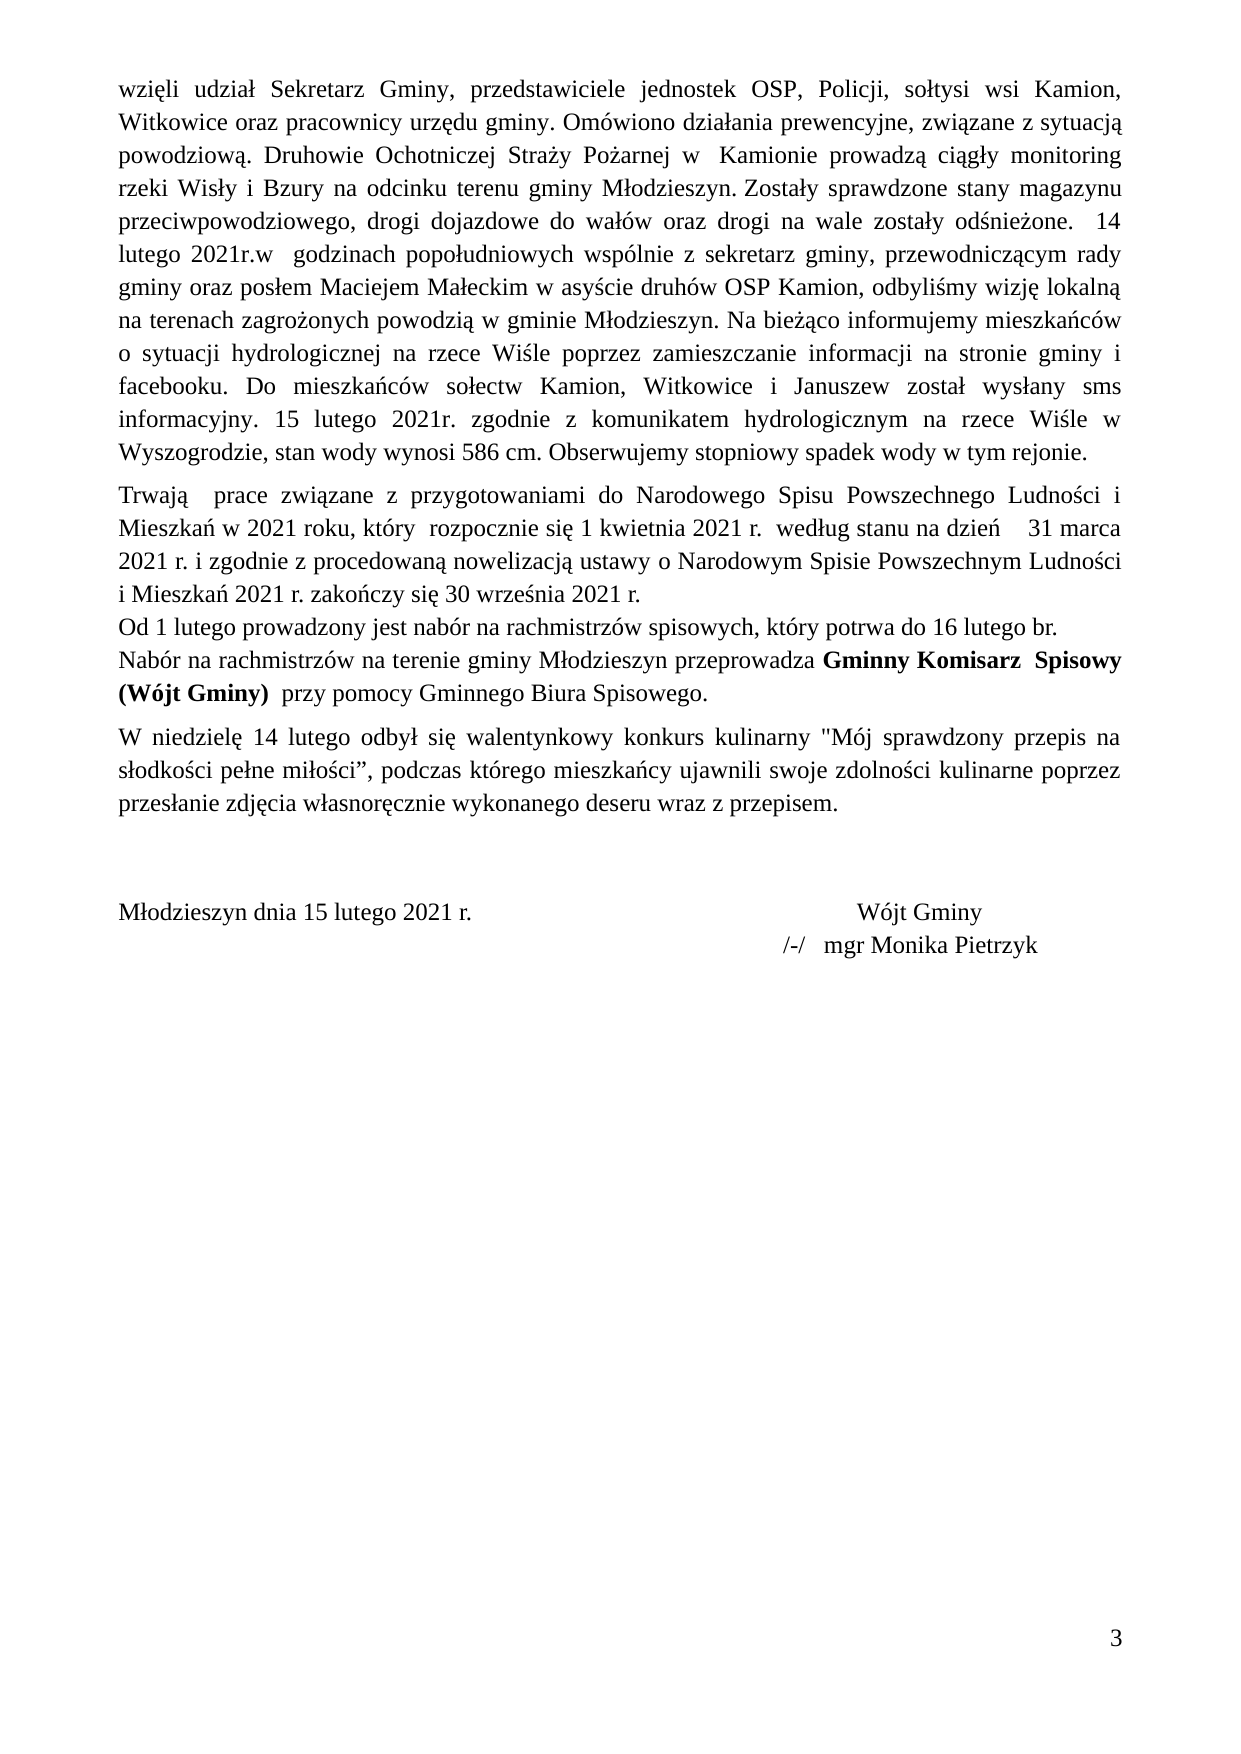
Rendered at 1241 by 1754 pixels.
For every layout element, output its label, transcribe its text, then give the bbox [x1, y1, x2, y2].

text wzięli udział Sekretarz Gminy, przedstawiciele jednostek OSP, Policji, sołtysi wsi Kamion, Witkowice oraz pracownicy urzędu gminy. Omówiono działania prewencyjne, związane z sytuacją powodziową. Druhowie Ochotniczej Straży Pożarnej w Kamionie prowadzą ciągły monitoring rzeki Wisły i Bzury na odcinku terenu gminy Młodzieszyn. Zostały sprawdzone stany magazynu przeciwpowodziowego, drogi dojazdowe do wałów oraz drogi na wale zostały odśnieżone. 14 lutego 2021r.w godzinach popołudniowych wspólnie z sekretarz gminy, przewodniczącym rady gminy oraz posłem Maciejem Małeckim w asyście druhów OSP Kamion, odbyliśmy wizję lokalną na terenach zagrożonych powodzią w gminie Młodzieszyn. Na bieżąco informujemy mieszkańców o sytuacji hydrologicznej na rzece Wiśle poprzez zamieszczanie informacji na stronie gminy i facebooku. Do mieszkańców sołectw Kamion, Witkowice i Januszew został wysłany sms informacyjny. 15 lutego 2021r. zgodnie z komunikatem hydrologicznym na rzece Wiśle w Wyszogrodzie, stan wody wynosi 586 cm. Obserwujemy stopniowy spadek wody w tym rejonie. [118, 74, 1122, 466]
text W niedzielę 14 lutego odbył się walentynkowy konkurs kulinarny "Mój sprawdzony przepis na słodkości pełne miłości”, podczas którego mieszkańcy ujawnili swoje zdolności kulinarne poprzez przesłanie zdjęcia własnoręcznie wykonanego deseru wraz z przepisem. [118, 722, 1122, 817]
text /-/ mgr Monika Pietrzyk [118, 931, 1122, 959]
text Od 1 lutego prowadzony jest nabór na rachmistrzów spisowych, który potrwa do 16 lutego br. [118, 612, 1122, 641]
text Młodzieszyn dnia 15 lutego 2021 r. Wójt Gminy [118, 897, 1122, 926]
text Nabór na rachmistrzów na terenie gminy Młodzieszyn przeprowadza Gminny Komisarz Spisowy (Wójt Gminy) przy pomocy Gminnego Biura Spisowego. [118, 646, 1122, 707]
text Trwają prace związane z przygotowaniami do Narodowego Spisu Powszechnego Ludności i Mieszkań w 2021 roku, który rozpocznie się 1 kwietnia 2021 r. według stanu na dzień 31 marca 2021 r. i zgodnie z procedowaną nowelizacją ustawy o Narodowym Spisie Powszechnym Ludności i Mieszkań 2021 r. zakończy się 30 września 2021 r. [118, 480, 1122, 608]
